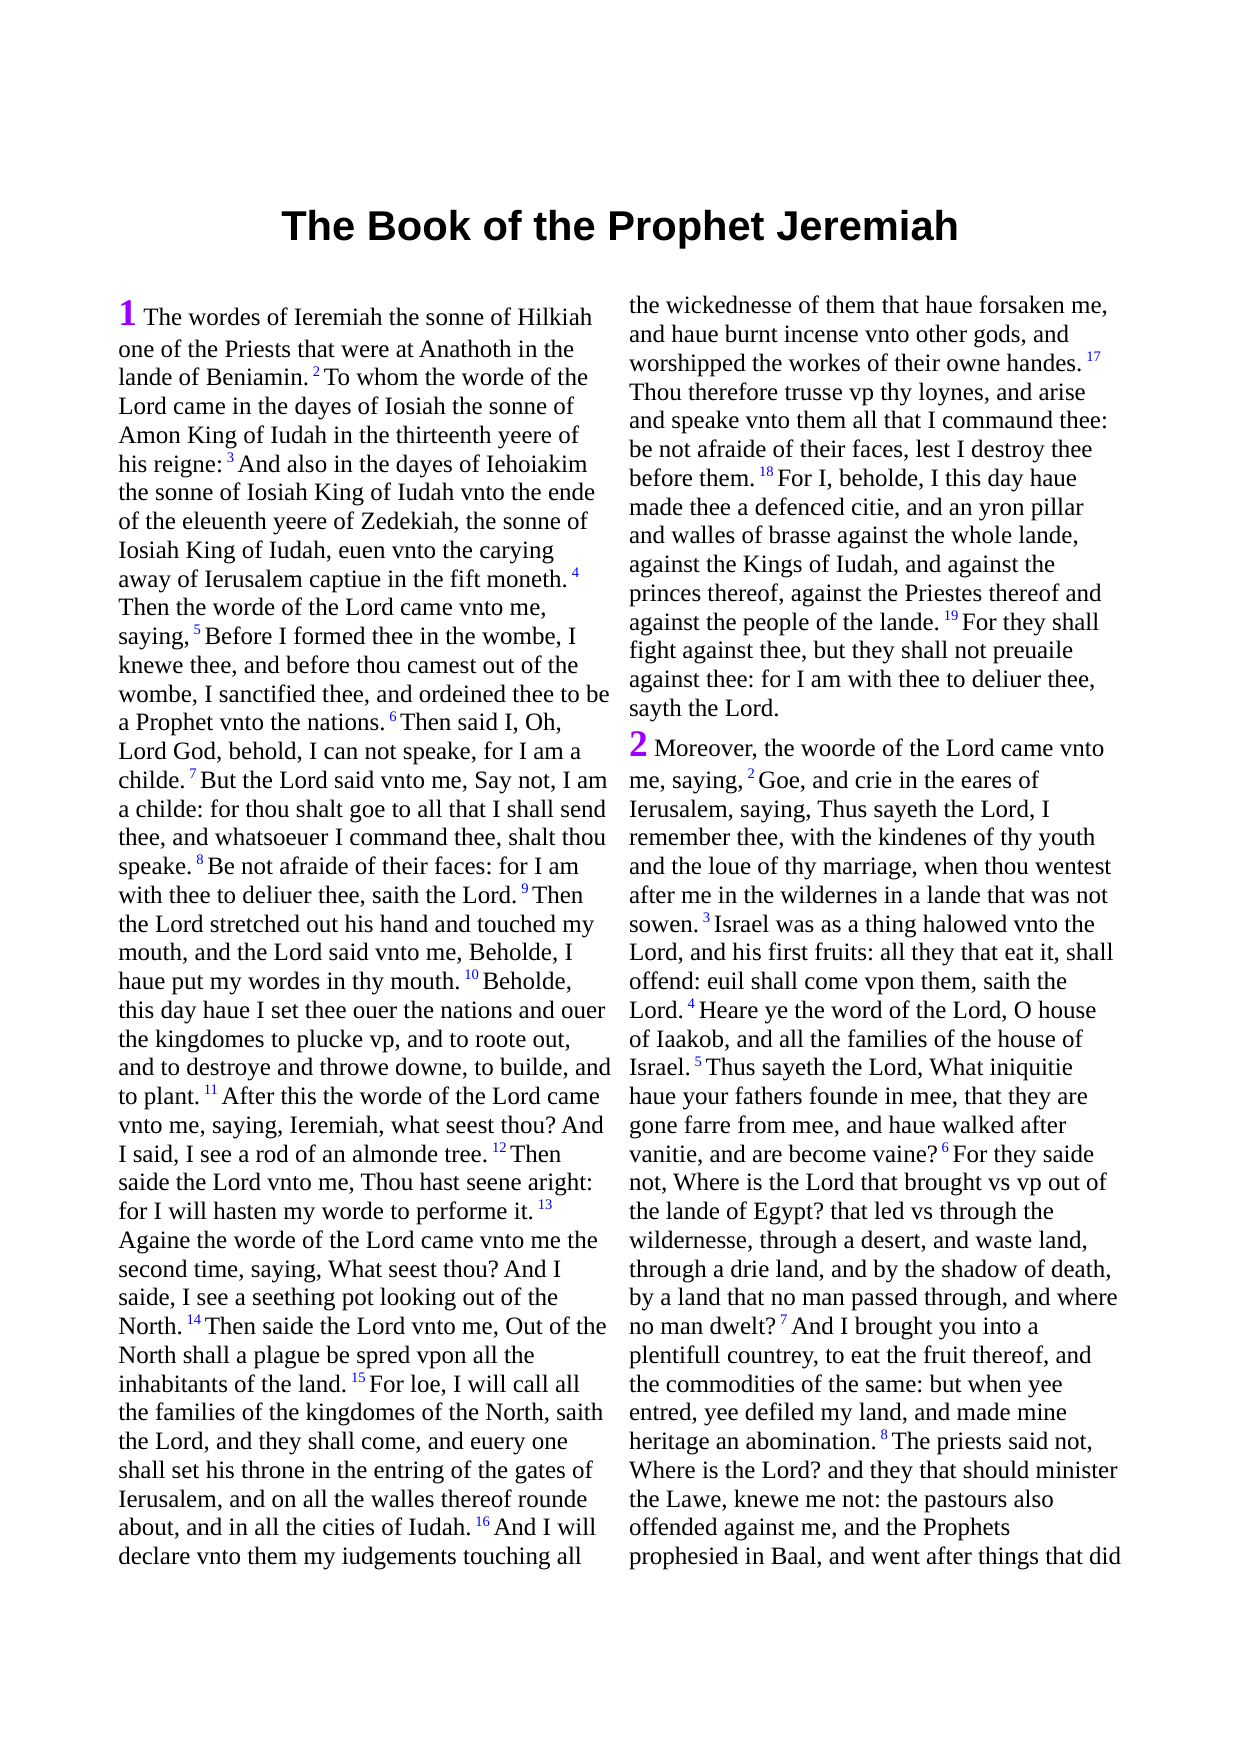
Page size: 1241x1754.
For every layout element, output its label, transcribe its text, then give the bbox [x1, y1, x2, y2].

text 2 Moreover, the woorde of the Lord came vnto me, saying, 2 Goe, and crie in the eares of Ierusalem, saying, Thus sayeth the Lord, I remember thee, with the kindenes of thy youth and the loue of thy marriage, when thou wentest after me in the wildernes in a lande that was not sowen. 3 Israel was as a thing halowed vnto the Lord, and his first fruits: all they that eat it, shall offend: euil shall come vpon them, saith the Lord. 4 Heare ye the word of the Lord, O house of Iaakob, and all the families of the house of Israel. 5 Thus sayeth the Lord, What iniquitie haue your fathers founde in mee, that they are gone farre from mee, and haue walked after vanitie, and are become vaine? 6 For they saide not, Where is the Lord that brought vs vp out of the lande of Egypt? that led vs through the wildernesse, through a desert, and waste land, through a drie land, and by the shadow of death, by a land that no man passed through, and where no man dwelt? 7 And I brought you into a plentifull countrey, to eat the fruit thereof, and the commodities of the same: but when yee entred, yee defiled my land, and made mine heritage an abomination. 8 The priests said not, Where is the Lord? and they that should minister the Lawe, knewe me not: the pastours also offended against me, and the Prophets prophesied in Baal, and went after things that did [629, 722, 1122, 1570]
text the wickednesse of them that haue forsaken me, and haue burnt incense vnto other gods, and worshipped the workes of their owne handes. 17 Thou therefore trusse vp thy loynes, and arise and speake vnto them all that I commaund thee: be not afraide of their faces, lest I destroy thee before them. 18 For I, beholde, I this day haue made thee a defenced citie, and an yron pillar and walles of brasse against the whole lande, against the Kings of Iudah, and against the princes thereof, against the Priestes thereof and against the people of the lande. 19 For they shall fight against thee, but they shall not preuaile against thee: for I am with thee to deliuer thee, sayth the Lord. [629, 291, 1122, 722]
text 1 The wordes of Ieremiah the sonne of Hilkiah one of the Priests that were at Anathoth in the lande of Beniamin. 2 To whom the worde of the Lord came in the dayes of Iosiah the sonne of Amon King of Iudah in the thirteenth yeere of his reigne: 3 And also in the dayes of Iehoiakim the sonne of Iosiah King of Iudah vnto the ende of the eleuenth yeere of Zedekiah, the sonne of Iosiah King of Iudah, euen vnto the carying away of Ierusalem captiue in the fift moneth. 4 Then the worde of the Lord came vnto me, saying, 5 Before I formed thee in the wombe, I knewe thee, and before thou camest out of the wombe, I sanctified thee, and ordeined thee to be a Prophet vnto the nations. 6 Then said I, Oh, Lord God, behold, I can not speake, for I am a childe. 7 But the Lord said vnto me, Say not, I am a childe: for thou shalt goe to all that I shall send thee, and whatsoeuer I command thee, shalt thou speake. 8 Be not afraide of their faces: for I am with thee to deliuer thee, saith the Lord. 9 Then the Lord stretched out his hand and touched my mouth, and the Lord said vnto me, Beholde, I haue put my wordes in thy mouth. 10 Beholde, this day haue I set thee ouer the nations and ouer the kingdomes to plucke vp, and to roote out, and to destroye and throwe downe, to builde, and to plant. 11 After this the worde of the Lord came vnto me, saying, Ieremiah, what seest thou? And I said, I see a rod of an almonde tree. 12 Then saide the Lord vnto me, Thou hast seene aright: for I will hasten my worde to performe it. 13 Againe the worde of the Lord came vnto me the second time, saying, What seest thou? And I saide, I see a seething pot looking out of the North. 14 Then saide the Lord vnto me, Out of the North shall a plague be spred vpon all the inhabitants of the land. 15 For loe, I will call all the families of the kingdomes of the North, saith the Lord, and they shall come, and euery one shall set his throne in the entring of the gates of Ierusalem, and on all the walles thereof rounde about, and in all the cities of Iudah. 16 And I will declare vnto them my iudgements touching all [118, 291, 611, 1570]
title The Book of the Prophet Jeremiah [118, 201, 1122, 249]
